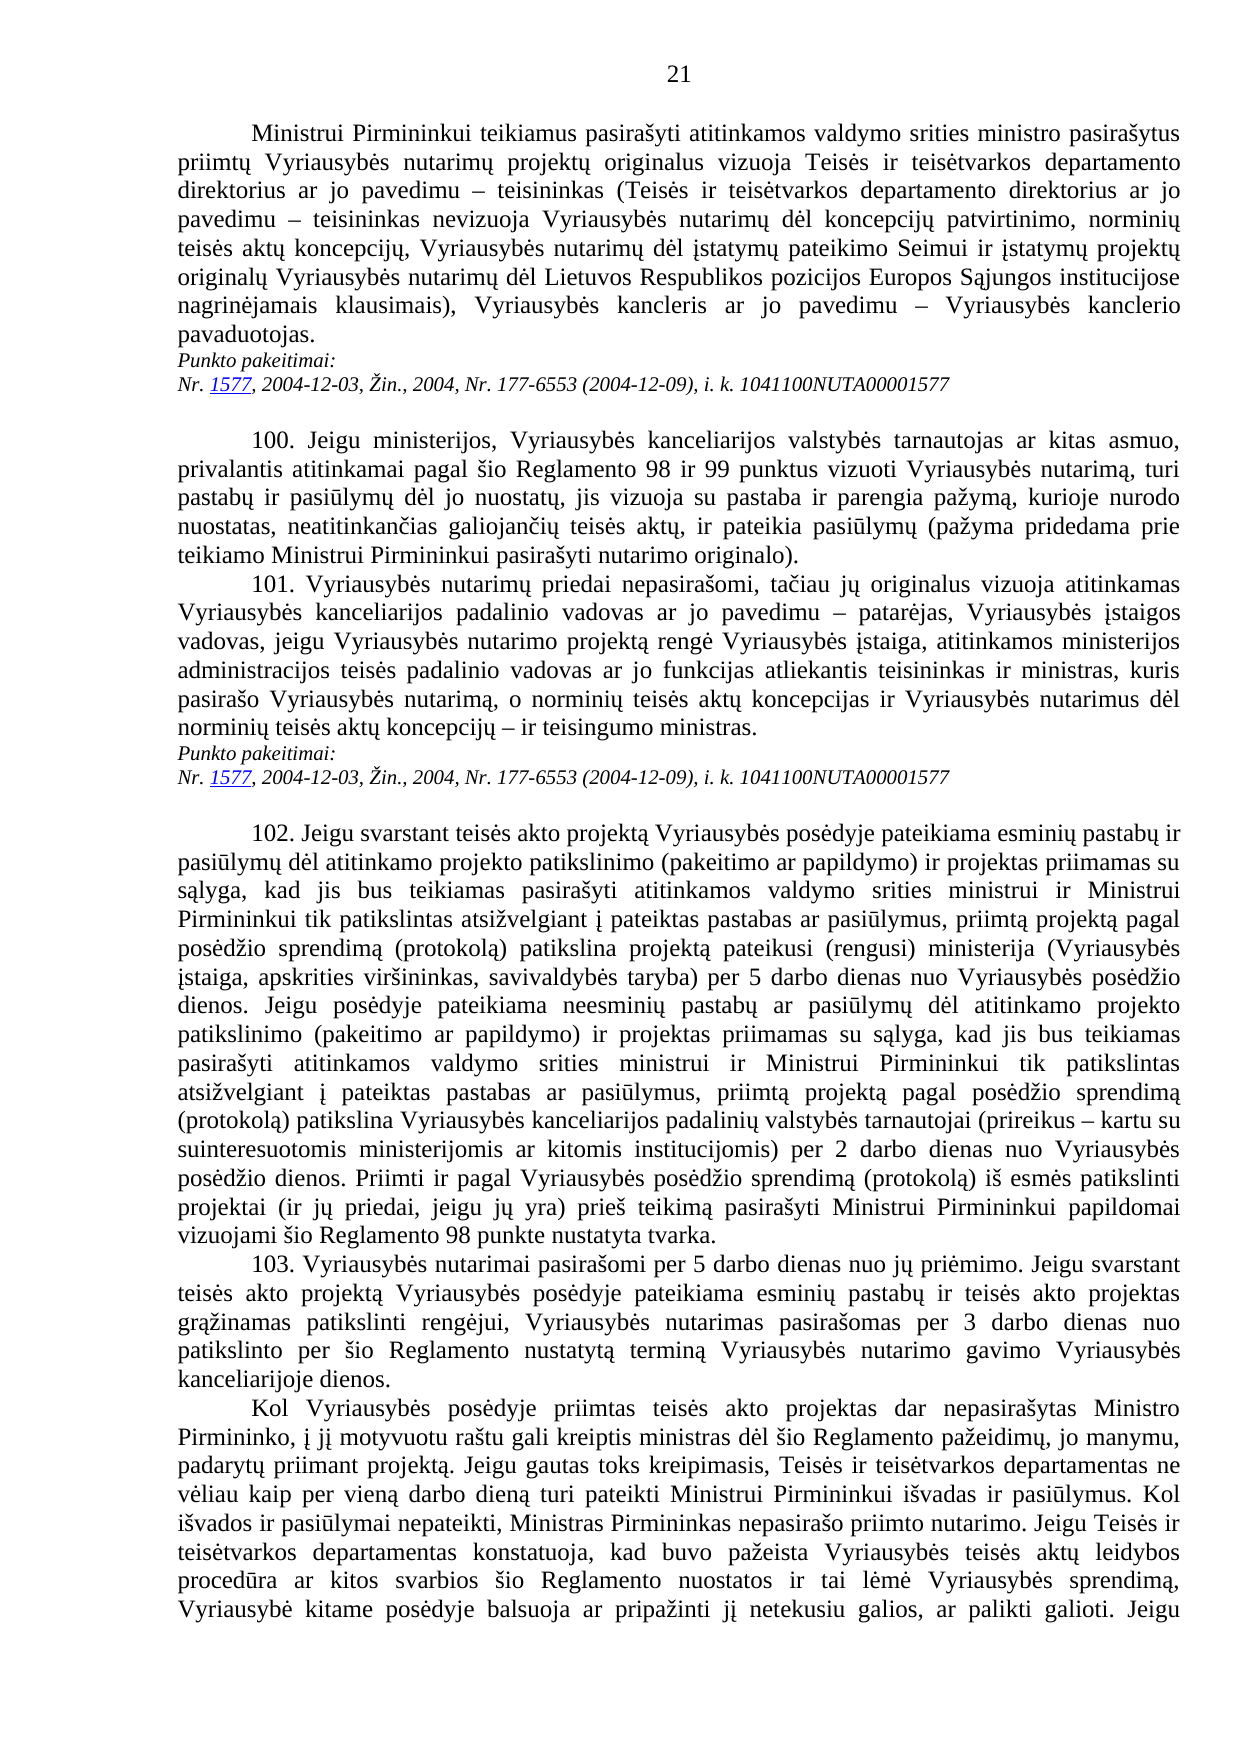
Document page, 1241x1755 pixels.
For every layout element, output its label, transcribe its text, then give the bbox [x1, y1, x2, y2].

text Nr. 1577, 2004-12-03, Žin., 2004, Nr. 177-6553 (2004-12-09), i. k. 1041100NUTA00001577 [177, 372, 1181, 396]
text Punkto pakeitimai: [177, 348, 1181, 372]
text Ministrui Pirmininkui teikiamus pasirašyti atitinkamos valdymo srities ministro pasirašytus priimtų Vyriausybės nutarimų projektų originalus vizuoja Teisės ir teisėtvarkos departamento direktorius ar jo pavedimu – teisininkas (Teisės ir teisėtvarkos departamento direktorius ar jo pavedimu – teisininkas nevizuoja Vyriausybės nutarimų dėl koncepcijų patvirtinimo, norminių teisės aktų koncepcijų, Vyriausybės nutarimų dėl įstatymų pateikimo Seimui ir įstatymų projektų originalų Vyriausybės nutarimų dėl Lietuvos Respublikos pozicijos Europos Sąjungos institucijose nagrinėjamais klausimais), Vyriausybės kancleris ar jo pavedimu – Vyriausybės kanclerio pavaduotojas. [177, 118, 1181, 348]
text 103. Vyriausybės nutarimai pasirašomi per 5 darbo dienas nuo jų priėmimo. Jeigu svarstant teisės akto projektą Vyriausybės posėdyje pateikiama esminių pastabų ir teisės akto projektas grąžinamas patikslinti rengėjui, Vyriausybės nutarimas pasirašomas per 3 darbo dienas nuo patikslinto per šio Reglamento nustatytą terminą Vyriausybės nutarimo gavimo Vyriausybės kanceliarijoje dienos. [177, 1249, 1181, 1393]
text 100. Jeigu ministerijos, Vyriausybės kanceliarijos valstybės tarnautojas ar kitas asmuo, privalantis atitinkamai pagal šio Reglamento 98 ir 99 punktus vizuoti Vyriausybės nutarimą, turi pastabų ir pasiūlymų dėl jo nuostatų, jis vizuoja su pastaba ir parengia pažymą, kurioje nurodo nuostatas, neatitinkančias galiojančių teisės aktų, ir pateikia pasiūlymų (pažyma pridedama prie teikiamo Ministrui Pirmininkui pasirašyti nutarimo originalo). [177, 425, 1181, 569]
text Nr. 1577, 2004-12-03, Žin., 2004, Nr. 177-6553 (2004-12-09), i. k. 1041100NUTA00001577 [177, 765, 1181, 789]
text 101. Vyriausybės nutarimų priedai nepasirašomi, tačiau jų originalus vizuoja atitinkamas Vyriausybės kanceliarijos padalinio vadovas ar jo pavedimu – patarėjas, Vyriausybės įstaigos vadovas, jeigu Vyriausybės nutarimo projektą rengė Vyriausybės įstaiga, atitinkamos ministerijos administracijos teisės padalinio vadovas ar jo funkcijas atliekantis teisininkas ir ministras, kuris pasirašo Vyriausybės nutarimą, o norminių teisės aktų koncepcijas ir Vyriausybės nutarimus dėl norminių teisės aktų koncepcijų – ir teisingumo ministras. [177, 569, 1181, 741]
text 102. Jeigu svarstant teisės akto projektą Vyriausybės posėdyje pateikiama esminių pastabų ir pasiūlymų dėl atitinkamo projekto patikslinimo (pakeitimo ar papildymo) ir projektas priimamas su sąlyga, kad jis bus teikiamas pasirašyti atitinkamos valdymo srities ministrui ir Ministrui Pirmininkui tik patikslintas atsižvelgiant į pateiktas pastabas ar pasiūlymus, priimtą projektą pagal posėdžio sprendimą (protokolą) patikslina projektą pateikusi (rengusi) ministerija (Vyriausybės įstaiga, apskrities viršininkas, savivaldybės taryba) per 5 darbo dienas nuo Vyriausybės posėdžio dienos. Jeigu posėdyje pateikiama neesminių pastabų ar pasiūlymų dėl atitinkamo projekto patikslinimo (pakeitimo ar papildymo) ir projektas priimamas su sąlyga, kad jis bus teikiamas pasirašyti atitinkamos valdymo srities ministrui ir Ministrui Pirmininkui tik patikslintas atsižvelgiant į pateiktas pastabas ar pasiūlymus, priimtą projektą pagal posėdžio sprendimą (protokolą) patikslina Vyriausybės kanceliarijos padalinių valstybės tarnautojai (prireikus – kartu su suinteresuotomis ministerijomis ar kitomis institucijomis) per 2 darbo dienas nuo Vyriausybės posėdžio dienos. Priimti ir pagal Vyriausybės posėdžio sprendimą (protokolą) iš esmės patikslinti projektai (ir jų priedai, jeigu jų yra) prieš teikimą pasirašyti Ministrui Pirmininkui papildomai vizuojami šio Reglamento 98 punkte nustatyta tvarka. [177, 818, 1181, 1249]
text Punkto pakeitimai: [177, 741, 1181, 765]
text Kol Vyriausybės posėdyje priimtas teisės akto projektas dar nepasirašytas Ministro Pirmininko, į jį motyvuotu raštu gali kreiptis ministras dėl šio Reglamento pažeidimų, jo manymu, padarytų priimant projektą. Jeigu gautas toks kreipimasis, Teisės ir teisėtvarkos departamentas ne vėliau kaip per vieną darbo dieną turi pateikti Ministrui Pirmininkui išvadas ir pasiūlymus. Kol išvados ir pasiūlymai nepateikti, Ministras Pirmininkas nepasirašo priimto nutarimo. Jeigu Teisės ir teisėtvarkos departamentas konstatuoja, kad buvo pažeista Vyriausybės teisės aktų leidybos procedūra ar kitos svarbios šio Reglamento nuostatos ir tai lėmė Vyriausybės sprendimą, Vyriausybė kitame posėdyje balsuoja ar pripažinti jį netekusiu galios, ar palikti galioti. Jeigu [177, 1393, 1181, 1623]
